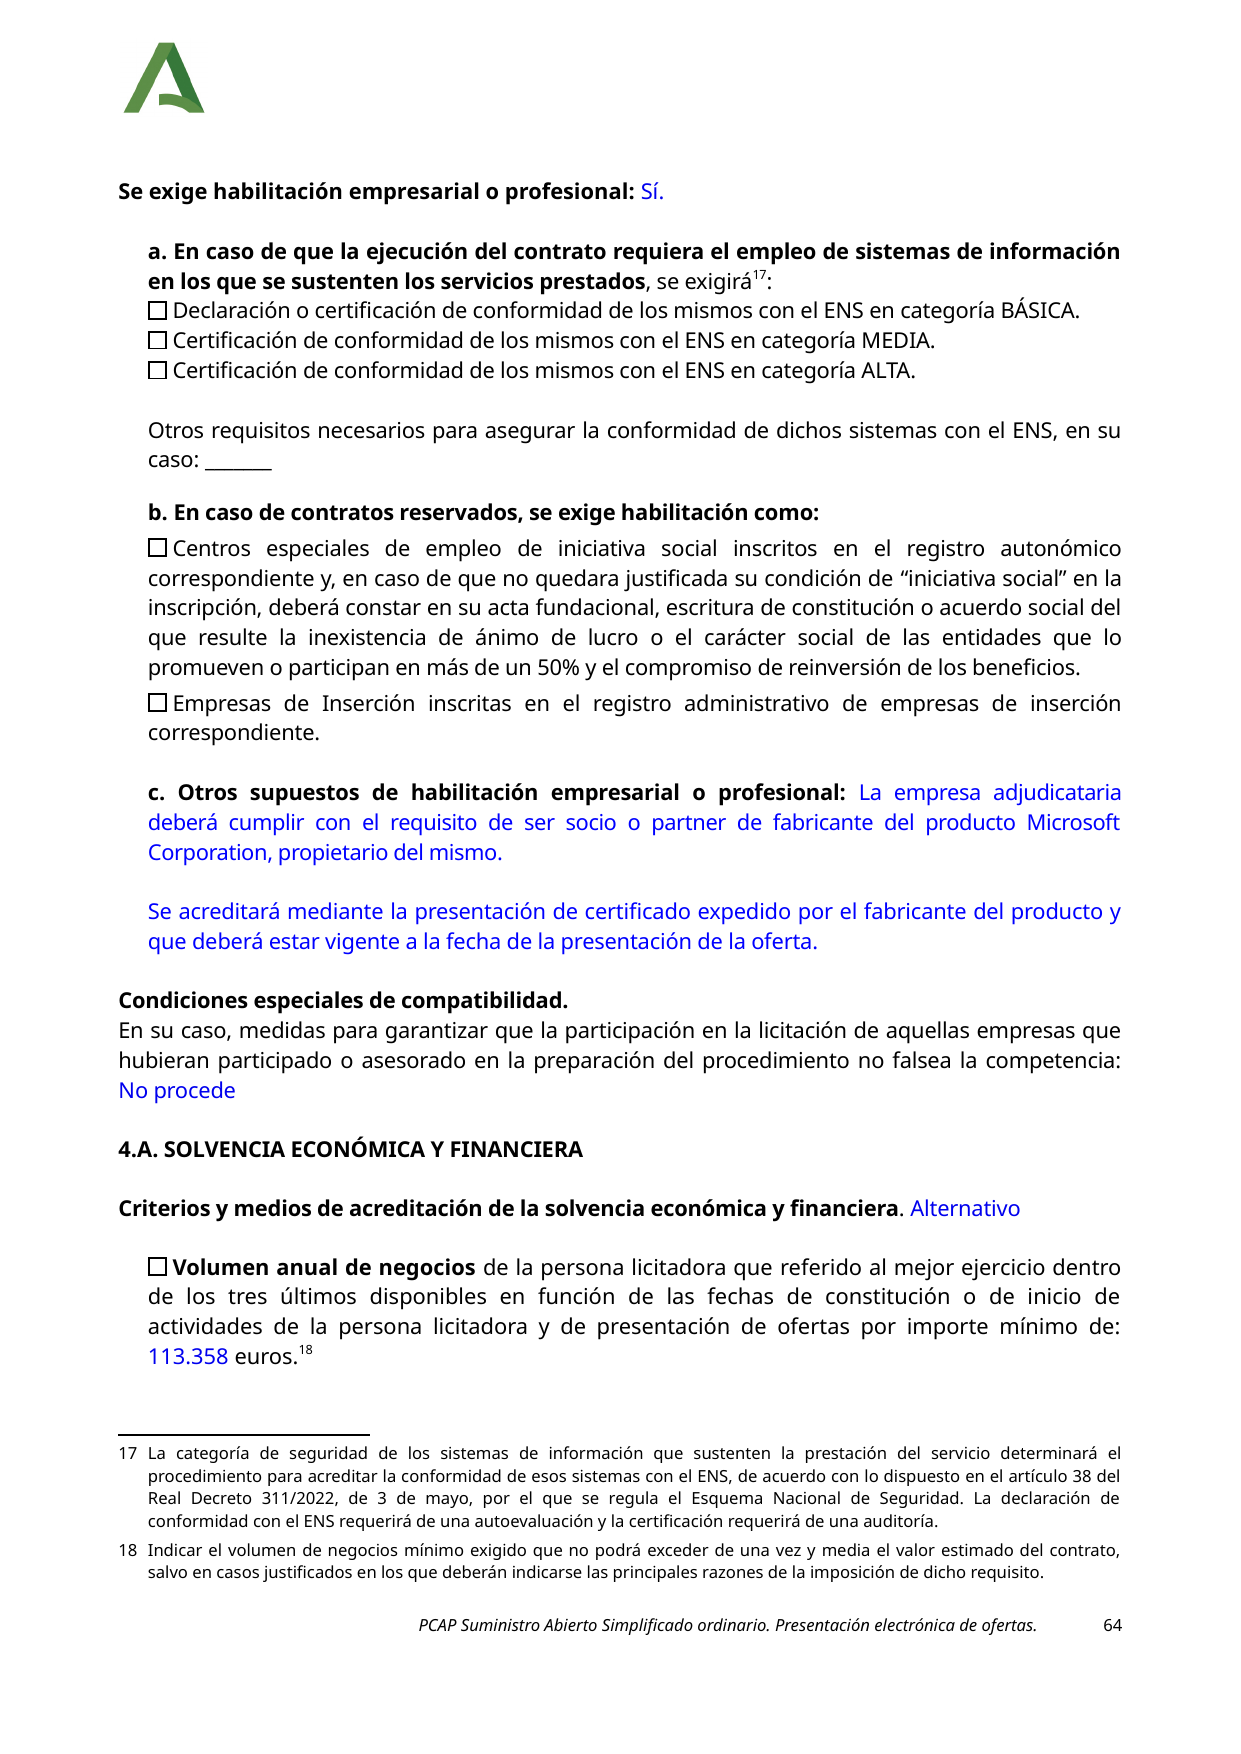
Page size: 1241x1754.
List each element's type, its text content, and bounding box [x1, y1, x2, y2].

text Criterios y medios de acreditación de la solvencia económica y financiera. Alternativo [118, 1193, 1122, 1223]
text En su caso, medidas para garantizar que la participación en la licitación de aquellas empresas que hubieran participado o asesorado en la preparación del procedimiento no falsea la competencia: No procede [118, 1015, 1122, 1105]
text Volumen anual de negocios de la persona licitadora que referido al mejor ejercicio dentro de los tres últimos disponibles en función de las fechas de constitución o de inicio de actividades de la persona licitadora y de presentación de ofertas por importe mínimo de: 113.358 euros. [148, 1252, 1122, 1371]
text Se exige habilitación empresarial o profesional: Sí. [118, 176, 1122, 206]
text 4.A. SOLVENCIA ECONÓMICA Y FINANCIERA [118, 1134, 1122, 1164]
text c. Otros supuestos de habilitación empresarial o profesional: La empresa adjudicataria deberá cumplir con el requisito de ser socio o partner de fabricante del producto Microsoft Corporation, propietario del mismo. [148, 777, 1122, 866]
text Empresas de Inserción inscritas en el registro administrativo de empresas de inserción correspondiente. [148, 688, 1122, 747]
text Indicar el volumen de negocios mínimo exigido que no podrá exceder de una vez y media el valor estimado del contrato, salvo en casos justificados en los que deberán indicarse las principales razones de la imposición de dicho requisito. [118, 1538, 1122, 1584]
text Certificación de conformidad de los mismos con el ENS en categoría MEDIA. [148, 325, 1122, 355]
text Se acreditará mediante la presentación de certificado expedido por el fabricante del producto y que deberá estar vigente a la fecha de la presentación de la oferta. [148, 896, 1122, 956]
text Otros requisitos necesarios para asegurar la conformidad de dichos sistemas con el ENS, en su caso: _______ [148, 415, 1122, 474]
picture [119, 38, 209, 117]
text a. En caso de que la ejecución del contrato requiera el empleo de sistemas de información en los que se sustenten los servicios prestados, se exigirá: [148, 236, 1122, 296]
text b. En caso de contratos reservados, se exige habilitación como: [148, 497, 1122, 527]
text Condiciones especiales de compatibilidad. [118, 986, 1122, 1015]
text Centros especiales de empleo de iniciativa social inscritos en el registro autonómico correspondiente y, en caso de que no quedara justificada su condición de “iniciativa social” en la inscripción, deberá constar en su acta fundacional, escritura de constitución o acuerdo social del que resulte la inexistencia de ánimo de lucro o el carácter social de las entidades que lo promueven o participan en más de un 50% y el compromiso de reinversión de los beneficios. [148, 533, 1122, 682]
text La categoría de seguridad de los sistemas de información que sustenten la prestación del servicio determinará el procedimiento para acreditar la conformidad de esos sistemas con el ENS, de acuerdo con lo dispuesto en el artículo 38 del Real Decreto 311/2022, de 3 de mayo, por el que se regula el Esquema Nacional de Seguridad. La declaración de conformidad con el ENS requerirá de una autoevaluación y la certificación requerirá de una auditoría. [118, 1441, 1122, 1532]
text Certificación de conformidad de los mismos con el ENS en categoría ALTA. [148, 355, 1122, 385]
text Declaración o certificación de conformidad de los mismos con el ENS en categoría BÁSICA. [148, 296, 1122, 325]
